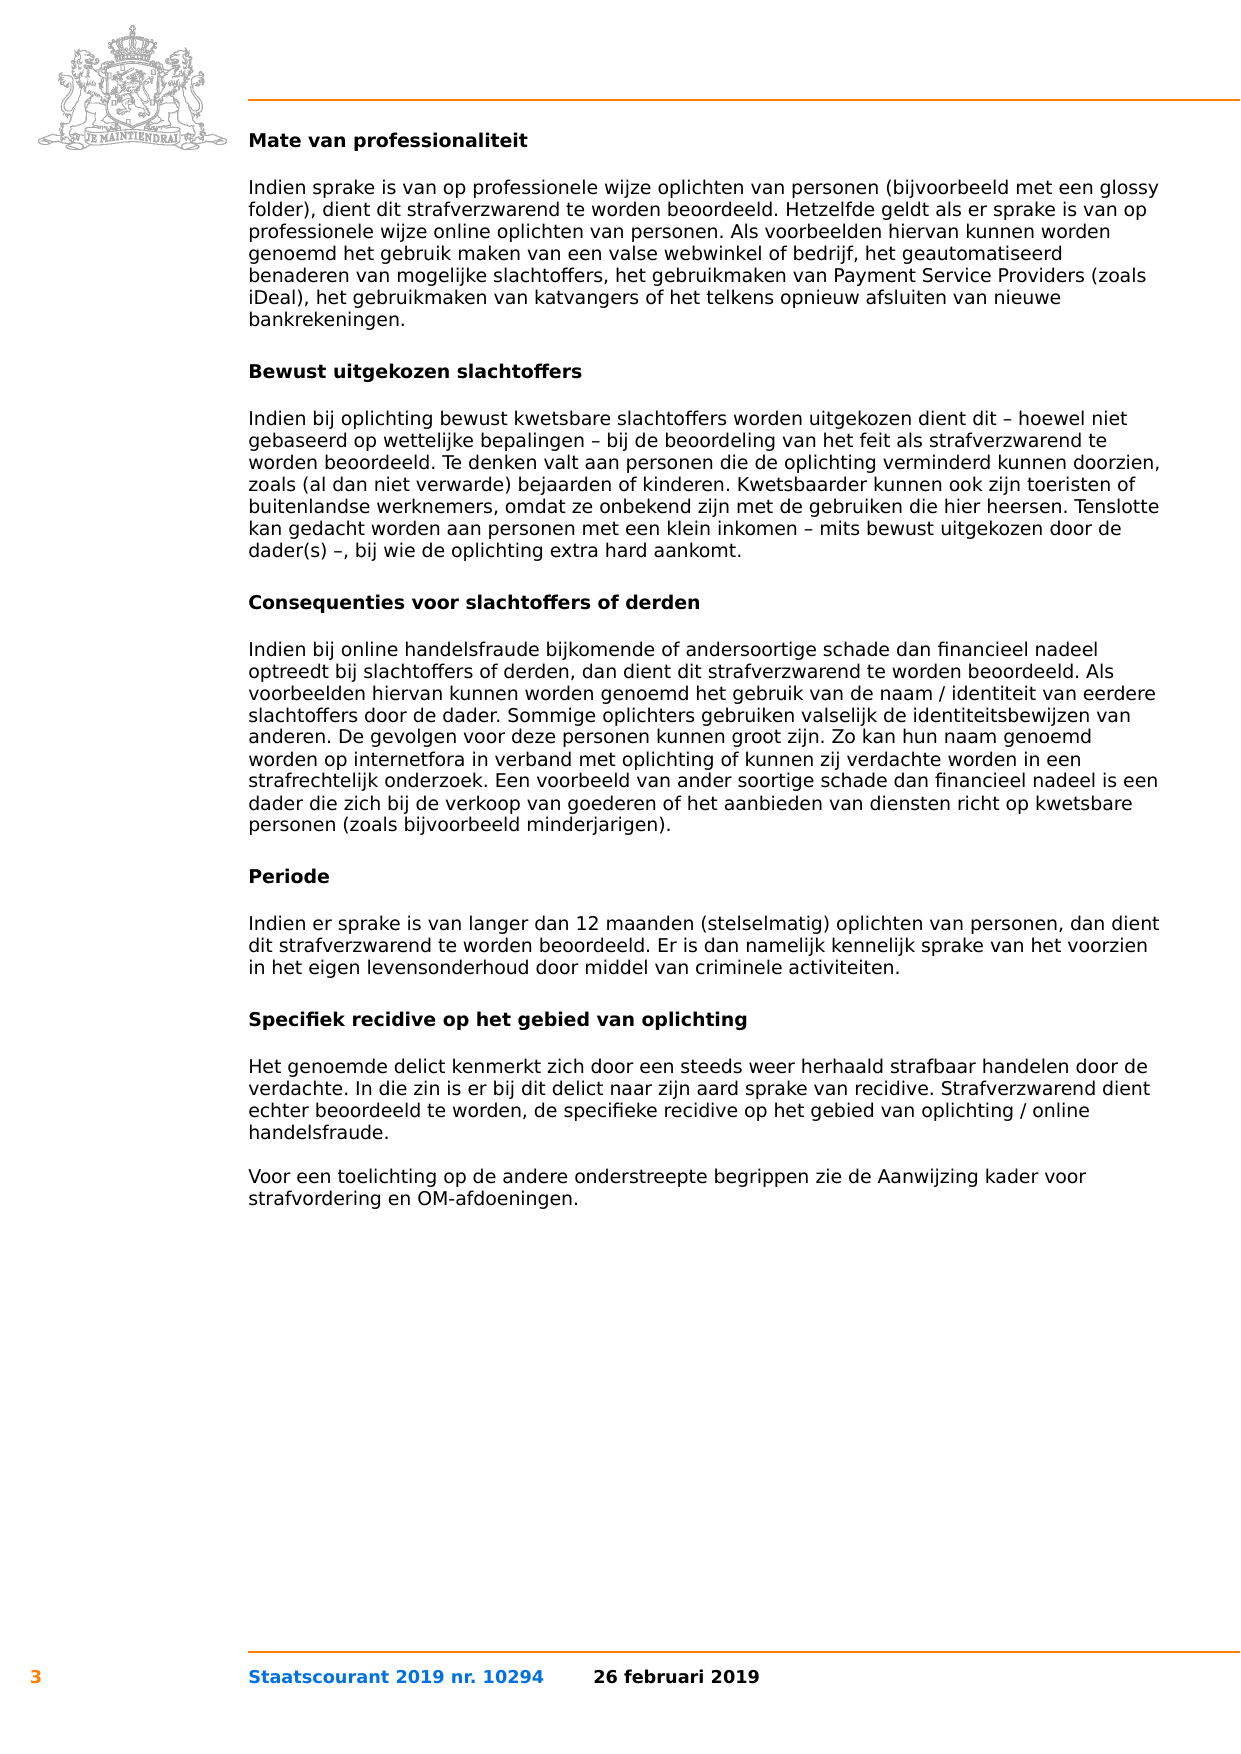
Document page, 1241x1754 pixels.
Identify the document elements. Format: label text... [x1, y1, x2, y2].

subtitle Mate van professionaliteit [248, 130, 1163, 152]
text Indien er sprake is van langer dan 12 maanden (stelselmatig) oplichten van personen, dan dient dit strafverzwarend te worden beoordeeld. Er is dan namelijk kennelijk sprake van het voorzien in het eigen levensonderhoud door middel van criminele activiteiten. [248, 913, 1163, 979]
text Indien sprake is van op professionele wijze oplichten van personen (bijvoorbeeld met een glossy folder), dient dit strafverzwarend te worden beoordeeld. Hetzelfde geldt als er sprake is van op professionele wijze online oplichten van personen. Als voorbeelden hiervan kunnen worden genoemd het gebruik maken van een valse webwinkel of bedrijf, het geautomatiseerd benaderen van mogelijke slachtoffers, het gebruikmaken van Payment Service Providers (zoals iDeal), het gebruikmaken van katvangers of het telkens opnieuw afsluiten van nieuwe bankrekeningen. [248, 177, 1163, 331]
subtitle Periode [248, 866, 1163, 888]
text Voor een toelichting op de andere onderstreepte begrippen zie de Aanwijzing kader voor strafvordering en OM-afdoeningen. [248, 1166, 1163, 1210]
text Indien bij online handelsfraude bijkomende of andersoortige schade dan financieel nadeel optreedt bij slachtoffers of derden, dan dient dit strafverzwarend te worden beoordeeld. Als voorbeelden hiervan kunnen worden genoemd het gebruik van de naam / identiteit van eerdere slachtoffers door de dader. Sommige oplichters gebruiken valselijk de identiteitsbewijzen van anderen. De gevolgen voor deze personen kunnen groot zijn. Zo kan hun naam genoemd worden op internetfora in verband met oplichting of kunnen zij verdachte worden in een strafrechtelijk onderzoek. Een voorbeeld van ander soortige schade dan financieel nadeel is een dader die zich bij de verkoop van goederen of het aanbieden van diensten richt op kwetsbare personen (zoals bijvoorbeeld minderjarigen). [248, 638, 1163, 836]
text Het genoemde delict kenmerkt zich door een steeds weer herhaald strafbaar handelen door de verdachte. In die zin is er bij dit delict naar zijn aard sprake van recidive. Strafverzwarend dient echter beoordeeld te worden, de specifieke recidive op het gebied van oplichting / online handelsfraude. [248, 1056, 1163, 1144]
picture [38, 25, 227, 150]
subtitle Specifiek recidive op het gebied van oplichting [248, 1009, 1163, 1031]
subtitle Bewust uitgekozen slachtoffers [248, 361, 1163, 383]
text Indien bij oplichting bewust kwetsbare slachtoffers worden uitgekozen dient dit – hoewel niet gebaseerd op wettelijke bepalingen – bij de beoordeling van het feit als strafverzwarend te worden beoordeeld. Te denken valt aan personen die de oplichting verminderd kunnen doorzien, zoals (al dan niet verwarde) bejaarden of kinderen. Kwetsbaarder kunnen ook zijn toeristen of buitenlandse werknemers, omdat ze onbekend zijn met de gebruiken die hier heersen. Tenslotte kan gedacht worden aan personen met een klein inkomen – mits bewust uitgekozen door de dader(s) –, bij wie de oplichting extra hard aankomt. [248, 408, 1163, 562]
subtitle Consequenties voor slachtoffers of derden [248, 592, 1163, 613]
